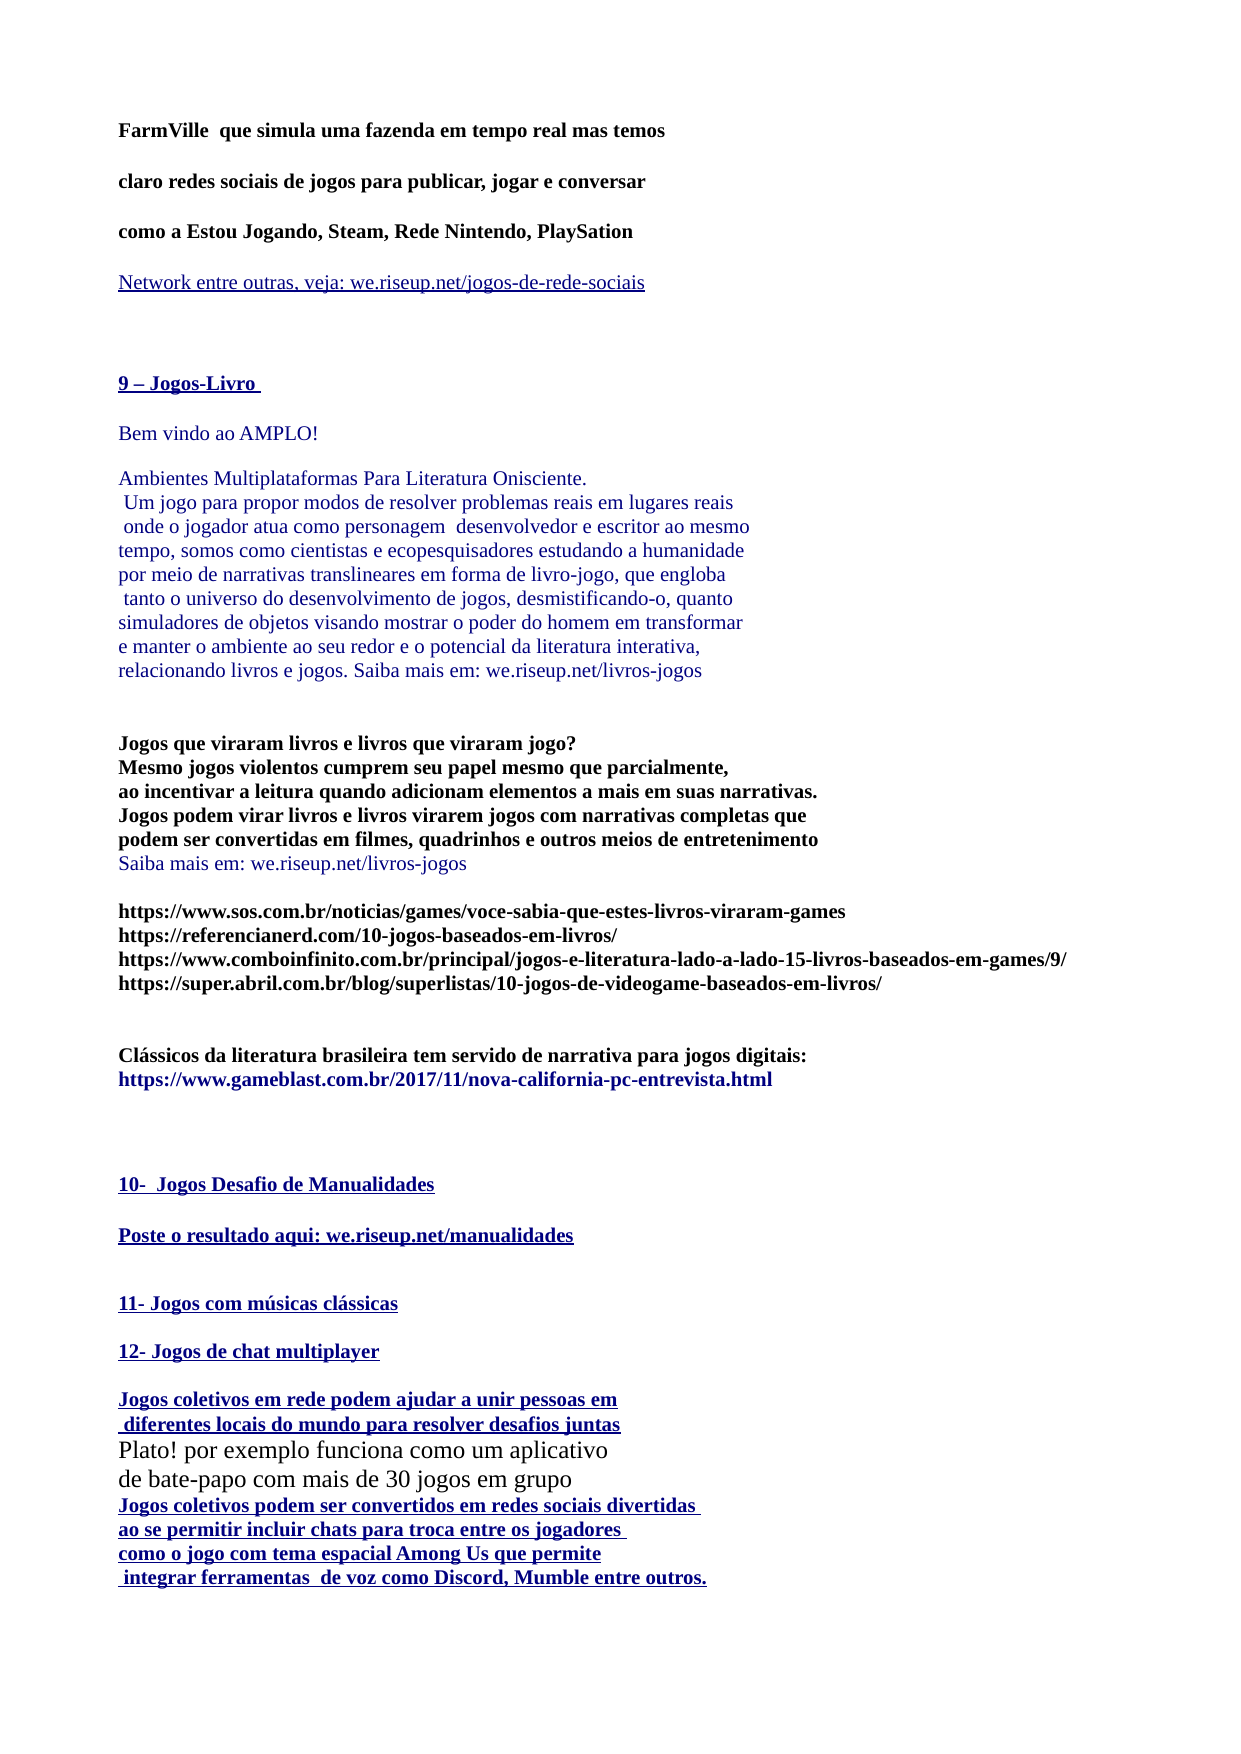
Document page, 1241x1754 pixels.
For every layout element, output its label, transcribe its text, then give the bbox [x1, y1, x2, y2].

text https://super.abril.com.br/blog/superlistas/10-jogos-de-videogame-baseados-em-livros/ [118, 971, 1122, 995]
text Jogos podem virar livros e livros virarem jogos com narrativas completas que [118, 803, 1122, 827]
text podem ser convertidas em filmes, quadrinhos e outros meios de entretenimento [118, 827, 1122, 851]
text FarmVille que simula uma fazenda em tempo real mas temos [118, 118, 1122, 142]
text de bate-papo com mais de 30 jogos em grupo [118, 1464, 1122, 1493]
text ao incentivar a leitura quando adicionam elementos a mais em suas narrativas. [118, 779, 1122, 803]
text como o jogo com tema espacial Among Us que permite [118, 1541, 1122, 1565]
text e manter o ambiente ao seu redor e o potencial da literatura interativa, [118, 634, 1122, 658]
text Jogos que viraram livros e livros que viraram jogo? [118, 731, 1122, 754]
text onde o jogador atua como personagem desenvolvedor e escritor ao mesmo [118, 514, 1122, 538]
text Ambientes Multiplataformas Para Literatura Onisciente. [118, 466, 1122, 490]
text integrar ferramentas de voz como Discord, Mumble entre outros. [118, 1565, 1122, 1589]
text https://www.gameblast.com.br/2017/11/nova-california-pc-entrevista.html [118, 1067, 1122, 1091]
text Clássicos da literatura brasileira tem servido de narrativa para jogos digitais: [118, 1043, 1122, 1067]
text diferentes locais do mundo para resolver desafios juntas [118, 1411, 1122, 1436]
text simuladores de objetos visando mostrar o poder do homem em transformar [118, 610, 1122, 634]
text Mesmo jogos violentos cumprem seu papel mesmo que parcialmente, [118, 754, 1122, 779]
text 10- Jogos Desafio de Manualidades [118, 1172, 1122, 1196]
text Plato! por exemplo funciona como um aplicativo [118, 1436, 1122, 1464]
text https://www.sos.com.br/noticias/games/voce-sabia-que-estes-livros-viraram-games [118, 899, 1122, 923]
text 11- Jogos com músicas clássicas [118, 1291, 1122, 1315]
text 12- Jogos de chat multiplayer [118, 1339, 1122, 1363]
text ao se permitir incluir chats para troca entre os jogadores [118, 1517, 1122, 1541]
text Jogos coletivos podem ser convertidos em redes sociais divertidas [118, 1493, 1122, 1517]
text tanto o universo do desenvolvimento de jogos, desmistificando-o, quanto [118, 586, 1122, 610]
text https://www.comboinfinito.com.br/principal/jogos-e-literatura-lado-a-lado-15-livros-baseados-em-games/9/ [118, 947, 1122, 971]
text Network entre outras, veja: we.riseup.net/jogos-de-rede-sociais [118, 270, 1122, 294]
text Jogos coletivos em rede podem ajudar a unir pessoas em [118, 1387, 1122, 1411]
text Saiba mais em: we.riseup.net/livros-jogos [118, 851, 1122, 875]
text por meio de narrativas translineares em forma de livro-jogo, que engloba [118, 562, 1122, 586]
text Bem vindo ao AMPLO! [118, 421, 1122, 445]
text claro redes sociais de jogos para publicar, jogar e conversar [118, 169, 1122, 193]
text Poste o resultado aqui: we.riseup.net/manualidades [118, 1222, 1122, 1247]
text Um jogo para propor modos de resolver problemas reais em lugares reais [118, 490, 1122, 514]
text relacionando livros e jogos. Saiba mais em: we.riseup.net/livros-jogos [118, 658, 1122, 682]
text https://referencianerd.com/10-jogos-baseados-em-livros/ [118, 923, 1122, 947]
text como a Estou Jogando, Steam, Rede Nintendo, PlaySation [118, 219, 1122, 243]
text 9 – Jogos-Livro [118, 371, 1122, 395]
text tempo, somos como cientistas e ecopesquisadores estudando a humanidade [118, 538, 1122, 562]
